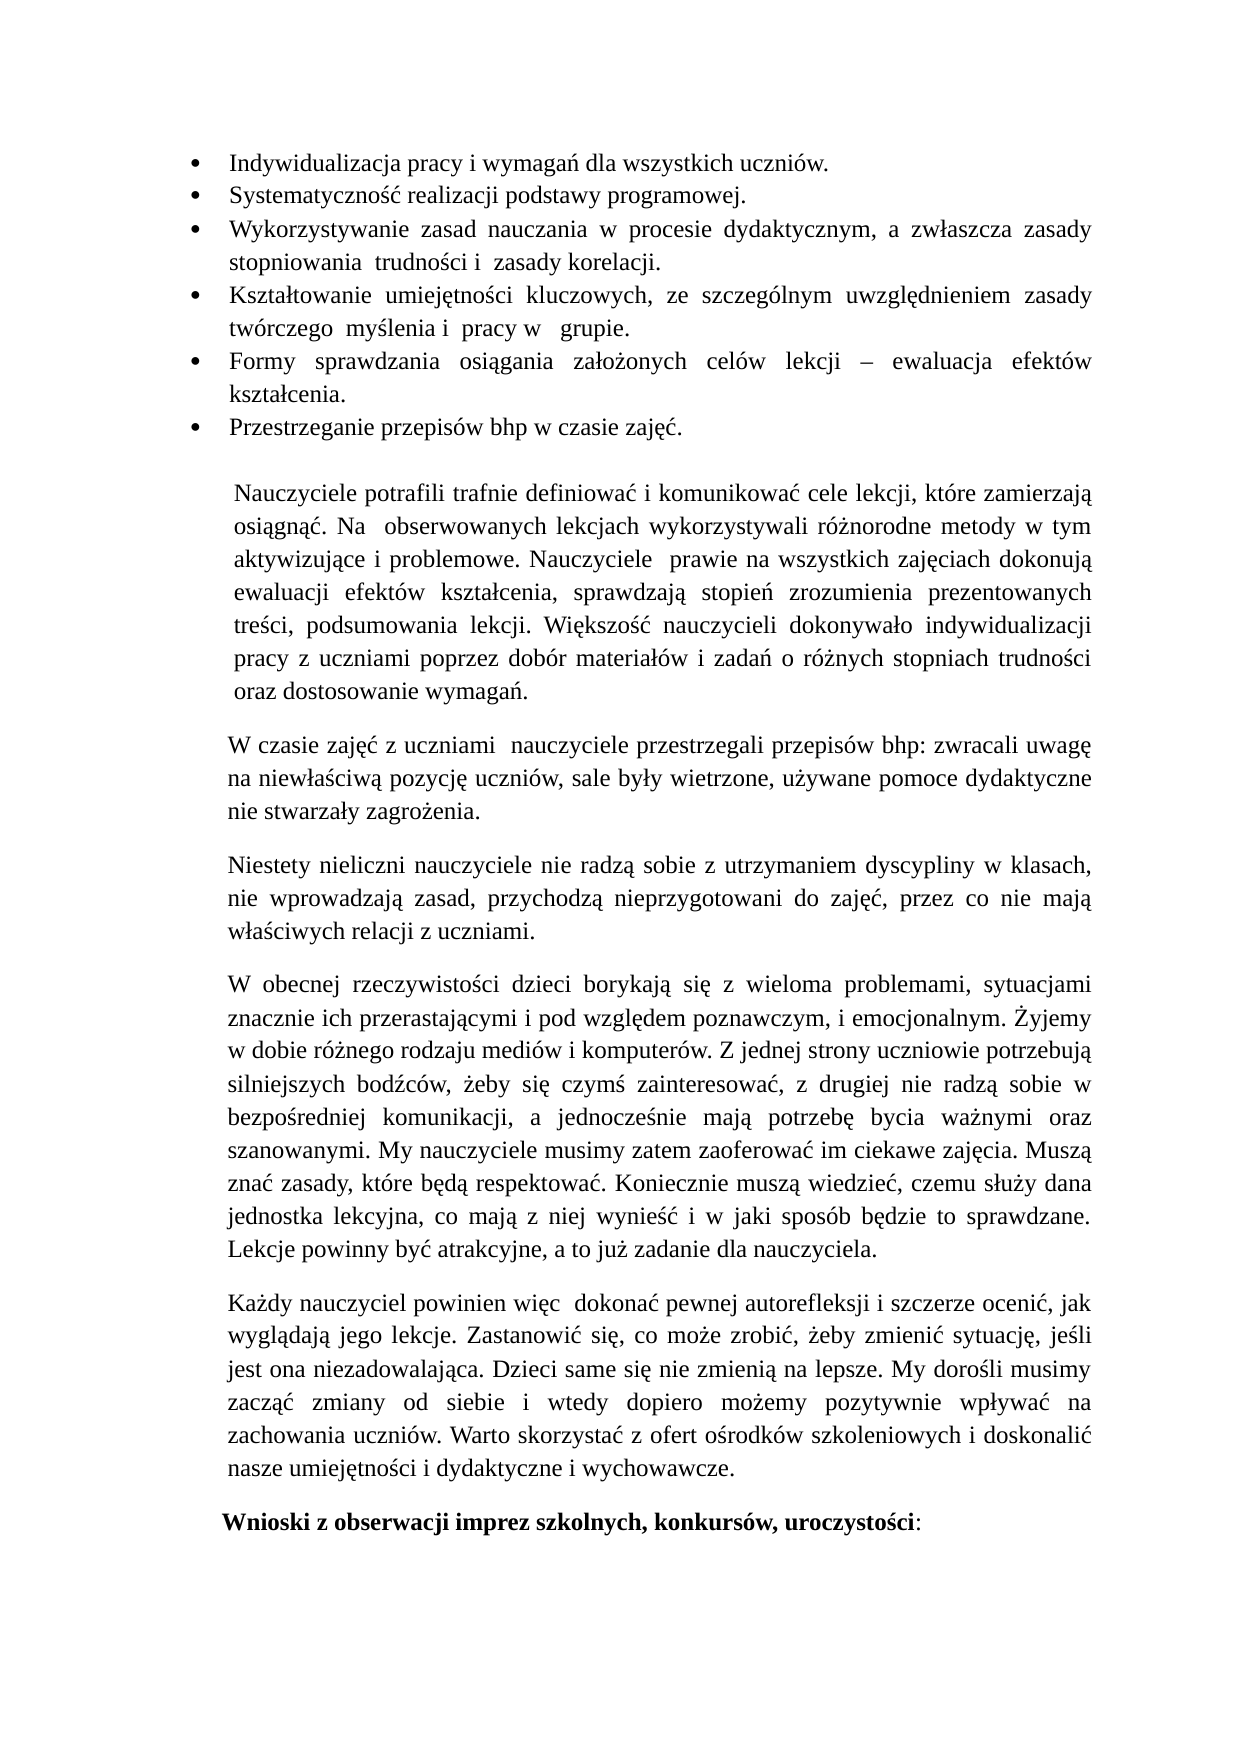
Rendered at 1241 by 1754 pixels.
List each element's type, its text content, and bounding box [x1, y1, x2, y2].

list Wykorzystywanie zasad nauczania w procesie dydaktycznym, a zwłaszcza zasady stopniowania trudności i zasady korelacji. [191, 214, 1093, 275]
list Indywidualizacja pracy i wymagań dla wszystkich uczniów. [191, 148, 1093, 176]
text Wnioski z obserwacji imprez szkolnych, konkursów, uroczystości: [148, 1507, 1093, 1535]
text Nauczyciele potrafili trafnie definiować i komunikować cele lekcji, które zamierzają osiągnąć. Na obserwowanych lekcjach wykorzystywali różnorodne metody w tym aktywizujące i problemowe. Nauczyciele prawie na wszystkich zajęciach dokonują ewaluacji efektów kształcenia, sprawdzają stopień zrozumienia prezentowanych treści, podsumowania lekcji. Większość nauczycieli dokonywało indywidualizacji pracy z uczniami poprzez dobór materiałów i zadań o różnych stopniach trudności oraz dostosowanie wymagań. [233, 478, 1093, 705]
list Formy sprawdzania osiągania założonych celów lekcji – ewaluacja efektów kształcenia. [191, 346, 1093, 407]
text Każdy nauczyciel powinien więc dokonać pewnej autorefleksji i szczerze ocenić, jak wyglądają jego lekcje. Zastanowić się, co może zrobić, żeby zmienić sytuację, jeśli jest ona niezadowalająca. Dzieci same się nie zmienią na lepsze. My dorośli musimy zacząć zmiany od siebie i wtedy dopiero możemy pozytywnie wpływać na zachowania uczniów. Warto skorzystać z ofert ośrodków szkoleniowych i doskonalić nasze umiejętności i dydaktyczne i wychowawcze. [227, 1288, 1093, 1481]
text Niestety nieliczni nauczyciele nie radzą sobie z utrzymaniem dyscypliny w klasach, nie wprowadzają zasad, przychodzą nieprzygotowani do zajęć, przez co nie mają właściwych relacji z uczniami. [227, 850, 1093, 944]
text W obecnej rzeczywistości dzieci borykają się z wieloma problemami, sytuacjami znacznie ich przerastającymi i pod względem poznawczym, i emocjonalnym. Żyjemy w dobie różnego rodzaju mediów i komputerów. Z jednej strony uczniowie potrzebują silniejszych bodźców, żeby się czymś zainteresować, z drugiej nie radzą sobie w bezpośredniej komunikacji, a jednocześnie mają potrzebę bycia ważnymi oraz szanowanymi. My nauczyciele musimy zatem zaoferować im ciekawe zajęcia. Muszą znać zasady, które będą respektować. Koniecznie muszą wiedzieć, czemu służy dana jednostka lekcyjna, co mają z niej wynieść i w jaki sposób będzie to sprawdzane. Lekcje powinny być atrakcyjne, a to już zadanie dla nauczyciela. [227, 969, 1093, 1262]
list Przestrzeganie przepisów bhp w czasie zajęć. [191, 412, 1093, 441]
list Kształtowanie umiejętności kluczowych, ze szczególnym uwzględnieniem zasady twórczego myślenia i pracy w grupie. [191, 280, 1093, 341]
text W czasie zajęć z uczniami nauczyciele przestrzegali przepisów bhp: zwracali uwagę na niewłaściwą pozycję uczniów, sale były wietrzone, używane pomoce dydaktyczne nie stwarzały zagrożenia. [227, 730, 1093, 824]
list Systematyczność realizacji podstawy programowej. [191, 181, 1093, 209]
